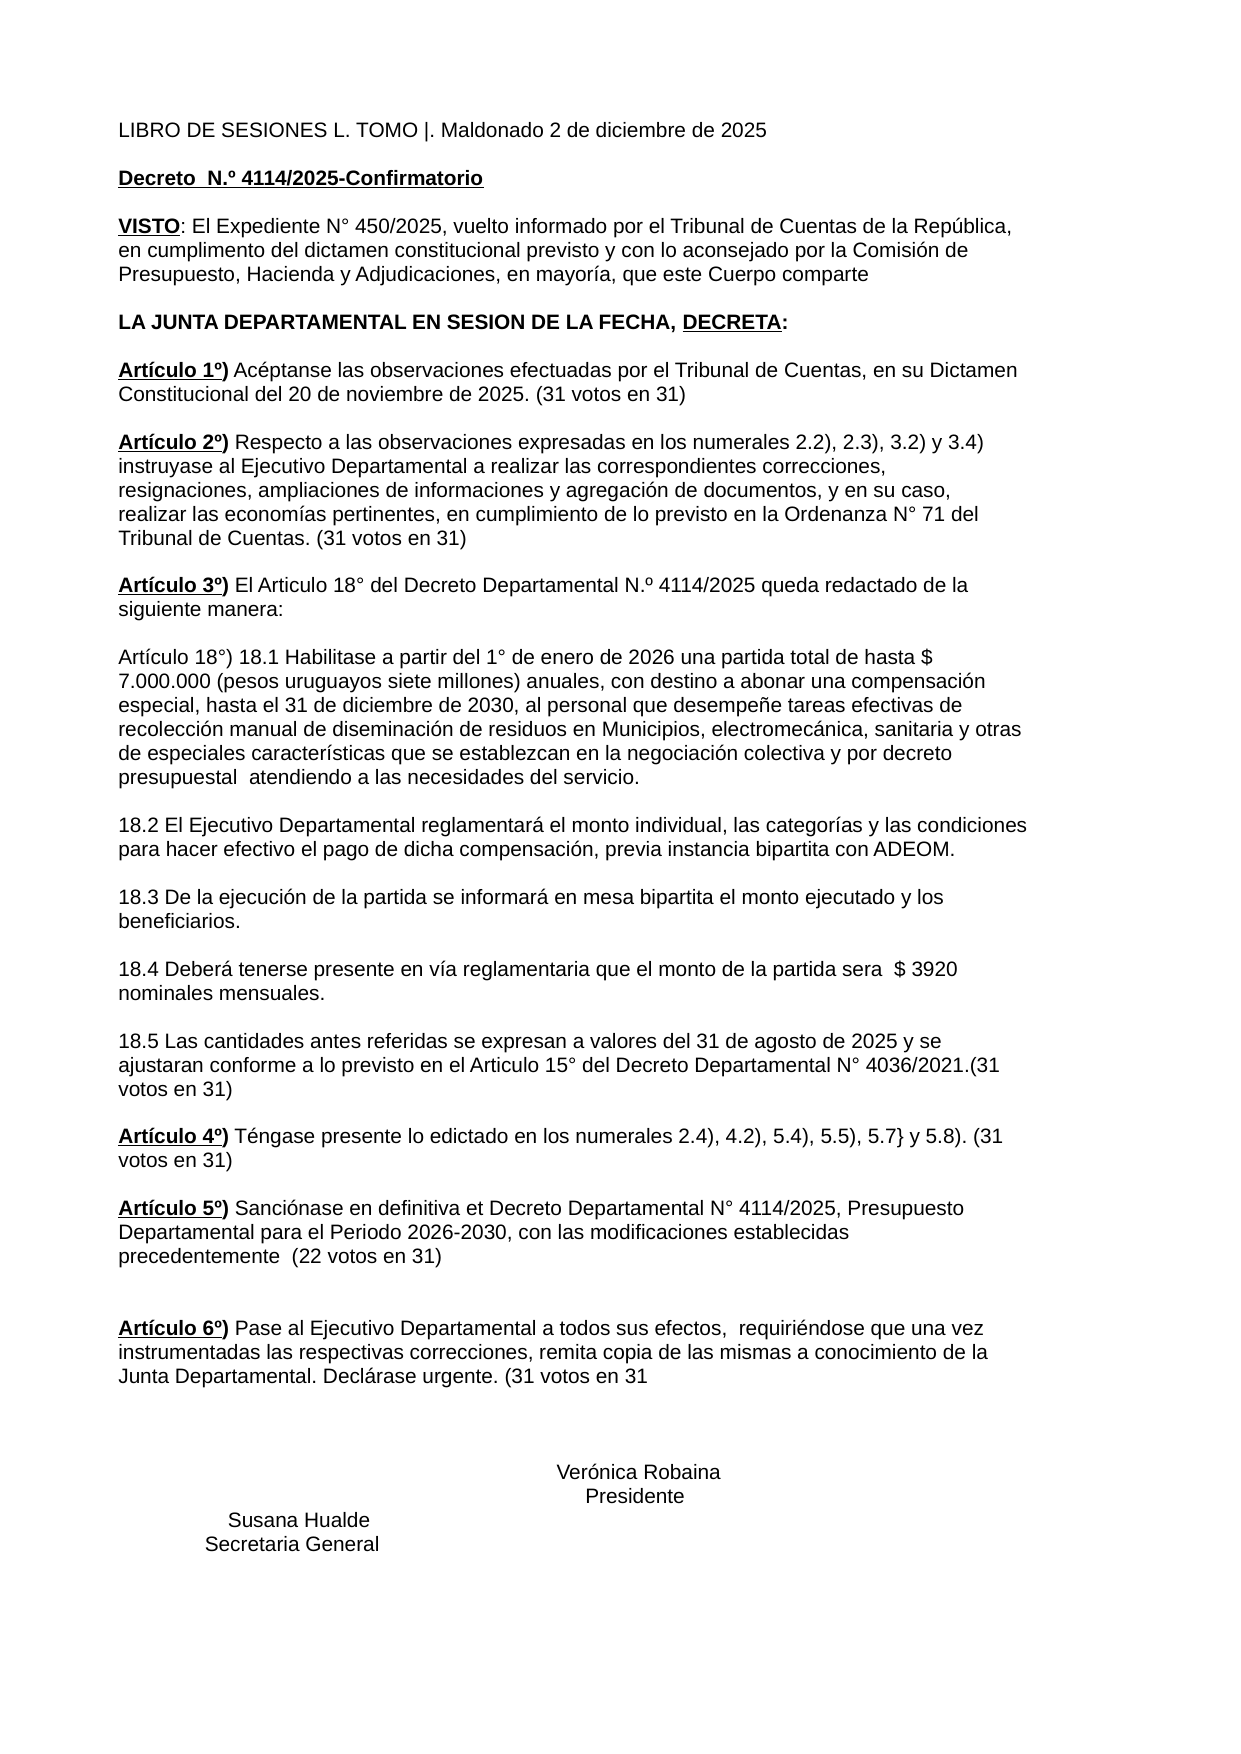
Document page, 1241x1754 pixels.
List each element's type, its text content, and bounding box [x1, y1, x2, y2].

text Verónica Robaina [118, 1460, 1122, 1484]
text 18.2 El Ejecutivo Departamental reglamentará el monto individual, las categorías y las condiciones [118, 813, 1122, 837]
text Artículo 2º) Respecto a las observaciones expresadas en los numerales 2.2), 2.3), 3.2) y 3.4) [118, 429, 1122, 453]
text 7.000.000 (pesos uruguayos siete millones) anuales, con destino a abonar una compensación [118, 669, 1122, 693]
text ajustaran conforme a lo previsto en el Articulo 15° del Decreto Departamental N° 4036/2021.(31 [118, 1052, 1122, 1076]
text Susana Hualde [118, 1508, 1122, 1532]
text precedentemente (22 votos en 31) [118, 1244, 1122, 1268]
text Artículo 6º) Pase al Ejecutivo Departamental a todos sus efectos, requiriéndose que una vez instrumentadas las respectivas correcciones, remita copia de las mismas a conocimiento de la [118, 1316, 1122, 1364]
text recolección manual de diseminación de residuos en Municipios, electromecánica, sanitaria y otras [118, 717, 1122, 741]
text VISTO: El Expediente N° 450/2025, vuelto informado por el Tribunal de Cuentas de la República, [118, 214, 1122, 238]
text siguiente manera: [118, 597, 1122, 621]
text Artículo 18°) 18.1 Habilitase a partir del 1° de enero de 2026 una partida total de hasta $ [118, 645, 1122, 669]
text Presidente [118, 1484, 1122, 1508]
text Presupuesto, Hacienda y Adjudicaciones, en mayoría, que este Cuerpo comparte [118, 262, 1122, 286]
text Constitucional del 20 de noviembre de 2025. (31 votos en 31) [118, 382, 1122, 406]
text instruyase al Ejecutivo Departamental a realizar las correspondientes correcciones, [118, 453, 1122, 477]
text beneficiarios. [118, 909, 1122, 933]
text de especiales características que se establezcan en la negociación colectiva y por decreto [118, 741, 1122, 765]
text LA JUNTA DEPARTAMENTAL EN SESION DE LA FECHA, DECRETA: [118, 310, 1122, 334]
text resignaciones, ampliaciones de informaciones y agregación de documentos, y en su caso, [118, 477, 1122, 501]
text 18.5 Las cantidades antes referidas se expresan a valores del 31 de agosto de 2025 y se [118, 1028, 1122, 1052]
text LIBRO DE SESIONES L. TOMO |. Maldonado 2 de diciembre de 2025 [118, 118, 1122, 142]
text Secretaria General [118, 1532, 1122, 1556]
text nominales mensuales. [118, 981, 1122, 1004]
text Artículo 4º) Téngase presente lo edictado en los numerales 2.4), 4.2), 5.4), 5.5), 5.7} y 5.8). (31 [118, 1124, 1122, 1148]
text Artículo 1º) Acéptanse las observaciones efectuadas por el Tribunal de Cuentas, en su Dictamen [118, 358, 1122, 382]
text Artículo 5º) Sanciónase en definitiva et Decreto Departamental N° 4114/2025, Presupuesto [118, 1196, 1122, 1220]
text para hacer efectivo el pago de dicha compensación, previa instancia bipartita con ADEOM. [118, 837, 1122, 861]
text Tribunal de Cuentas. (31 votos en 31) [118, 525, 1122, 549]
text realizar las economías pertinentes, en cumplimiento de lo previsto en la Ordenanza N° 71 del [118, 501, 1122, 525]
text Artículo 3º) El Articulo 18° del Decreto Departamental N.º 4114/2025 queda redactado de la [118, 573, 1122, 597]
text 18.3 De la ejecución de la partida se informará en mesa bipartita el monto ejecutado y los [118, 885, 1122, 909]
text Junta Departamental. Declárase urgente. (31 votos en 31 [118, 1364, 1122, 1388]
text especial, hasta el 31 de diciembre de 2030, al personal que desempeñe tareas efectivas de [118, 693, 1122, 717]
text presupuestal atendiendo a las necesidades del servicio. [118, 765, 1122, 789]
text Departamental para el Periodo 2026-2030, con las modificaciones establecidas [118, 1220, 1122, 1244]
text en cumplimento del dictamen constitucional previsto y con lo aconsejado por la Comisión de [118, 238, 1122, 262]
text votos en 31) [118, 1148, 1122, 1172]
text 18.4 Deberá tenerse presente en vía reglamentaria que el monto de la partida sera $ 3920 [118, 957, 1122, 981]
text Decreto N.º 4114/2025-Confirmatorio [118, 166, 1122, 190]
text votos en 31) [118, 1076, 1122, 1100]
